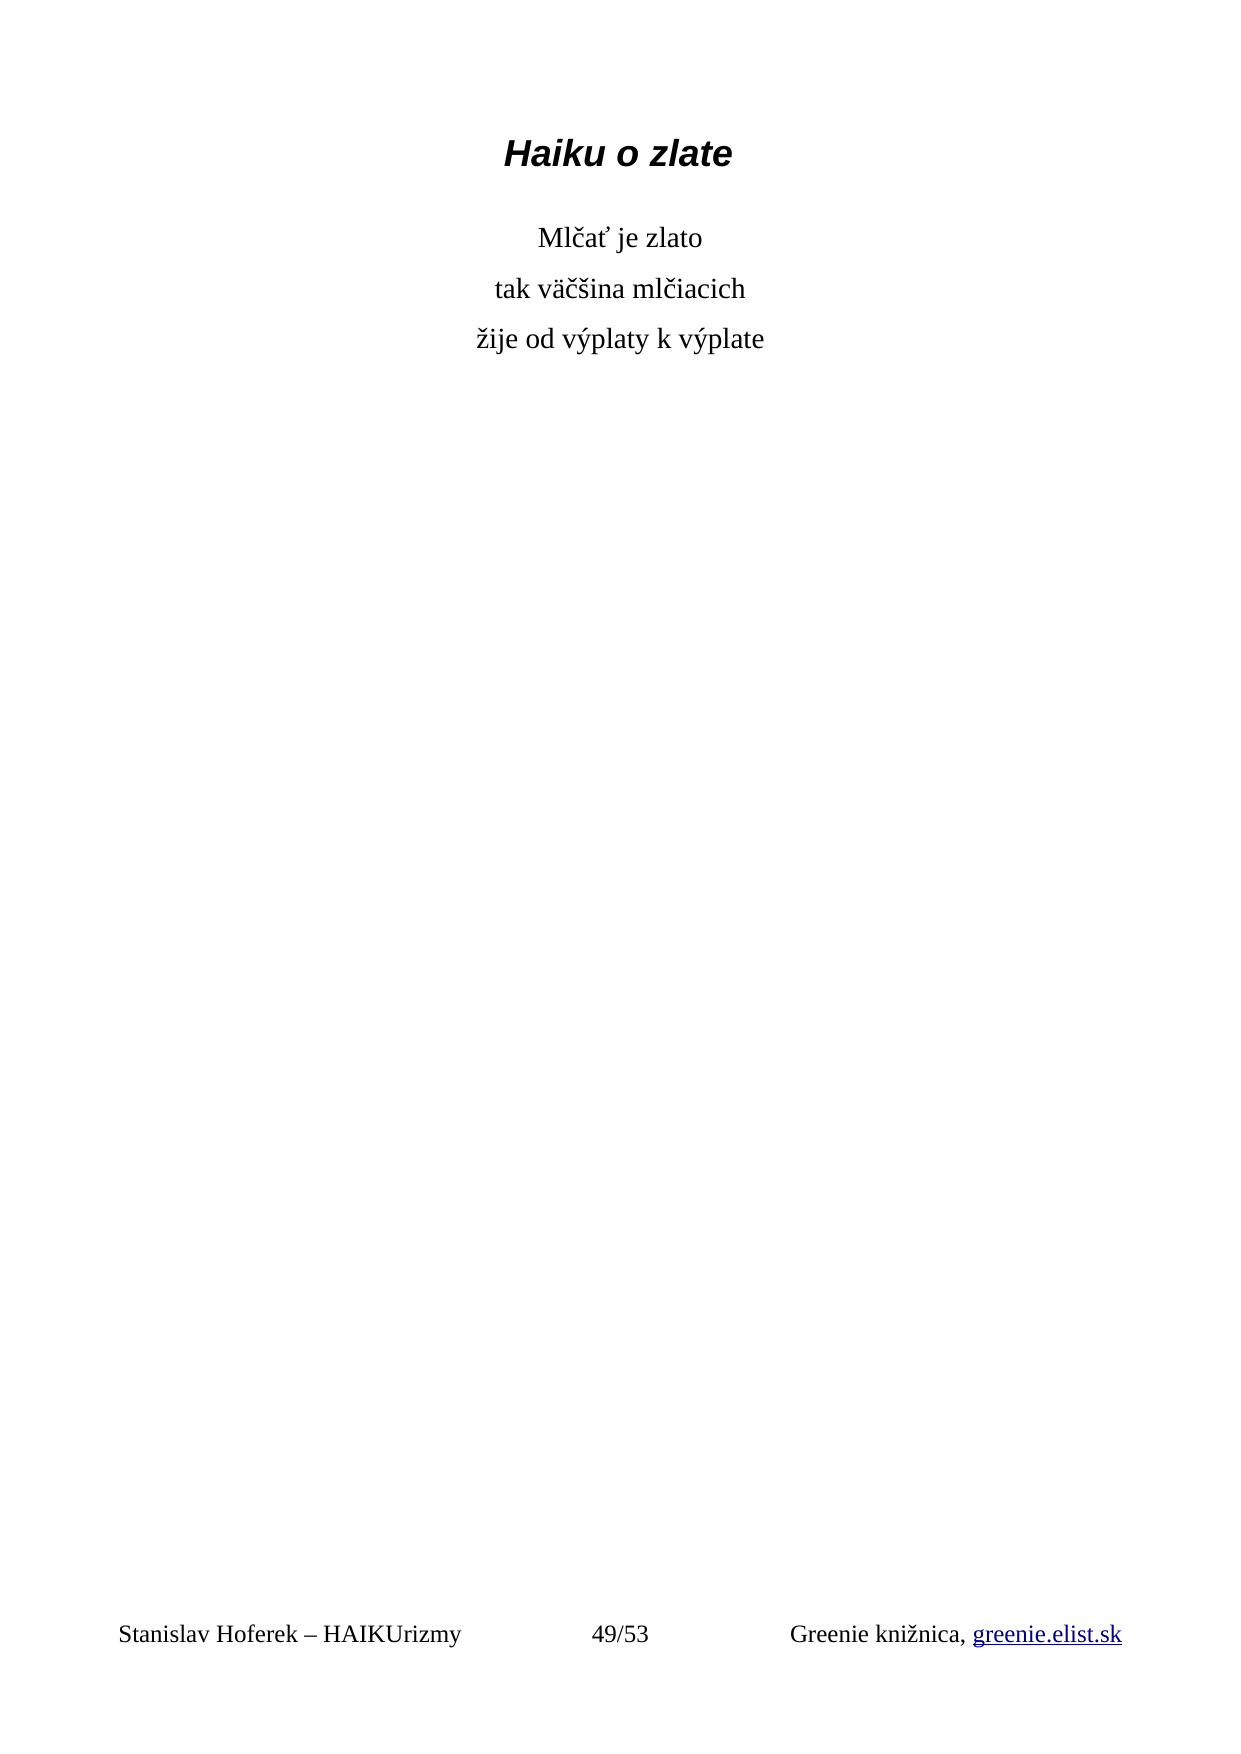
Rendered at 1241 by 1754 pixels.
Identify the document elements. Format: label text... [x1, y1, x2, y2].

text Mlčať je zlato tak väčšina mlčiacich žije od výplaty k výplate [106, 221, 1134, 405]
subtitle Haiku o zlate [106, 131, 1134, 174]
